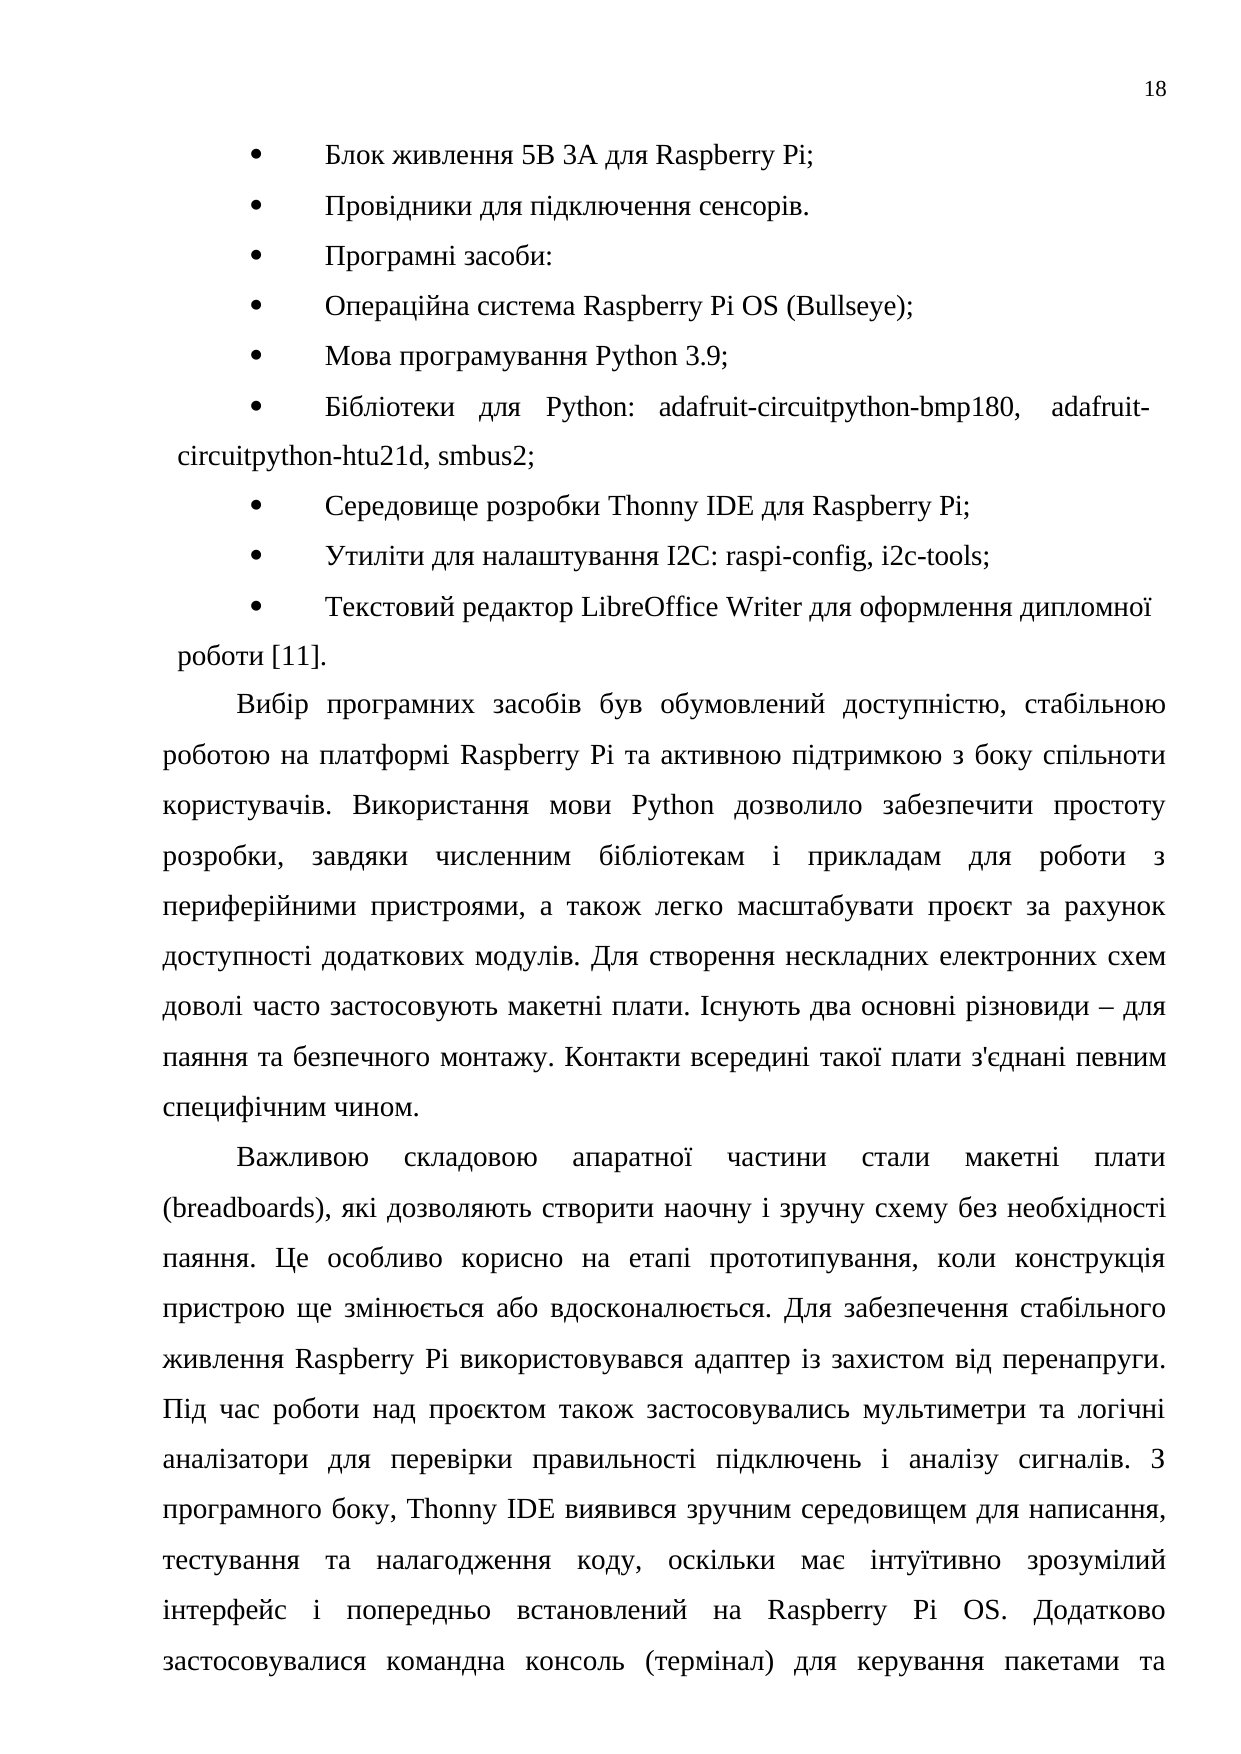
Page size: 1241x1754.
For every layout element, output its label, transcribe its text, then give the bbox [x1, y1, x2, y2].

list Блок живлення 5В 3А для Raspberry Pi; [251, 137, 1166, 171]
text Важливою складовою апаратної частини стали макетні плати (breadboards), які дозволяють створити наочну і зручну схему без необхідності паяння. Це особливо корисно на етапі прототипування, коли конструкція пристрою ще змінюється або вдосконалюється. Для забезпечення стабільного живлення Raspberry Pi використовувався адаптер із захистом від перенапруги. Під час роботи над проєктом також застосовувались мультиметри та логічні аналізатори для перевірки правильності підключень і аналізу сигналів. З програмного боку, Thonny IDE виявився зручним середовищем для написання, тестування та налагодження коду, оскільки має інтуїтивно зрозумілий інтерфейс і попередньо встановлений на Raspberry Pi OS. Додатково застосовувалися командна консоль (термінал) для керування пакетами та [162, 1139, 1166, 1676]
list Мова програмування Python 3.9; [251, 338, 1166, 372]
list Програмні засоби: [251, 238, 1166, 272]
list Середовище розробки Thonny IDE для Raspberry Pi; [251, 488, 1166, 521]
list Операційна система Raspberry Pi OS (Bullseye); [251, 288, 1166, 322]
list Провідники для підключення сенсорів. [251, 188, 1166, 221]
list Утиліти для налаштування I2C: raspi-config, i2c-tools; [251, 538, 1166, 572]
list Текстовий редактор LibreOffice Writer для оформлення дипломної роботи [11]. [177, 589, 1152, 671]
list Бібліотеки для Python: adafruit-circuitpython-bmp180, adafruit- circuitpython-htu21d, smbus2; [177, 389, 1152, 472]
text Вибір програмних засобів був обумовлений доступністю, стабільною роботою на платформі Raspberry Pi та активною підтримкою з боку спільноти користувачів. Використання мови Python дозволило забезпечити простоту розробки, завдяки численним бібліотекам і прикладам для роботи з периферійними пристроями, а також легко масштабувати проєкт за рахунок доступності додаткових модулів. Для створення нескладних електронних схем доволі часто застосовують макетні плати. Існують два основні різновиди – для паяння та безпечного монтажу. Контакти всередині такої плати з'єднані певним специфічним чином. [162, 687, 1166, 1123]
